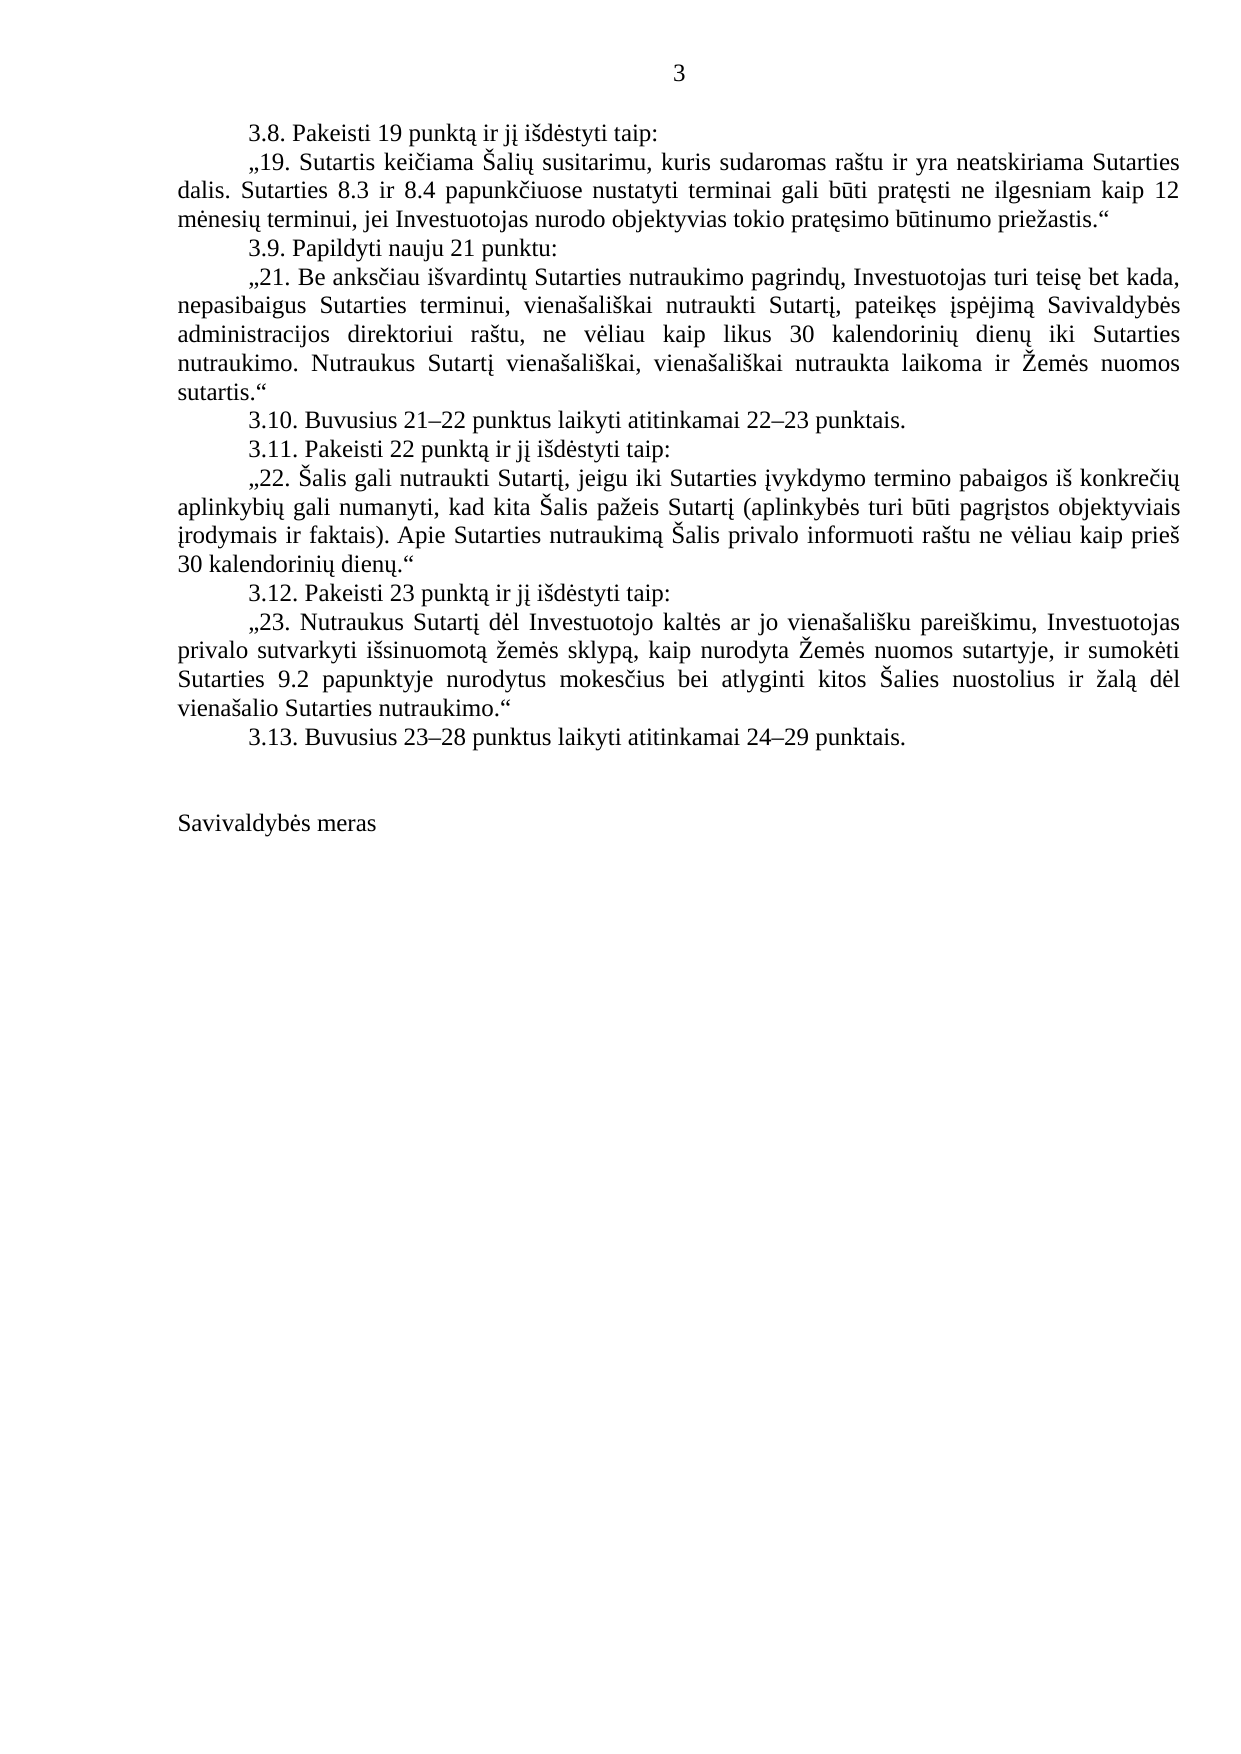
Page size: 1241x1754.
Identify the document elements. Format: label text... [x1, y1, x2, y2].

text 3.8. Pakeisti 19 punktą ir jį išdėstyti taip: [177, 118, 1181, 147]
text 3.10. Buvusius 21–22 punktus laikyti atitinkamai 22–23 punktais. [177, 406, 1181, 434]
text 3.13. Buvusius 23–28 punktus laikyti atitinkamai 24–29 punktais. [177, 722, 1181, 751]
text „21. Be anksčiau išvardintų Sutarties nutraukimo pagrindų, Investuotojas turi teisę bet kada, nepasibaigus Sutarties terminui, vienašališkai nutraukti Sutartį, pateikęs įspėjimą Savivaldybės administracijos direktoriui raštu, ne vėliau kaip likus 30 kalendorinių dienų iki Sutarties nutraukimo. Nutraukus Sutartį vienašališkai, vienašališkai nutraukta laikoma ir Žemės nuomos sutartis.“ [177, 262, 1181, 406]
text „23. Nutraukus Sutartį dėl Investuotojo kaltės ar jo vienašališku pareiškimu, Investuotojas privalo sutvarkyti išsinuomotą žemės sklypą, kaip nurodyta Žemės nuomos sutartyje, ir sumokėti Sutarties 9.2 papunktyje nurodytus mokesčius bei atlyginti kitos Šalies nuostolius ir žalą dėl vienašalio Sutarties nutraukimo.“ [177, 607, 1181, 722]
text 3.11. Pakeisti 22 punktą ir jį išdėstyti taip: [177, 434, 1181, 463]
text „19. Sutartis keičiama Šalių susitarimu, kuris sudaromas raštu ir yra neatskiriama Sutarties dalis. Sutarties 8.3 ir 8.4 papunkčiuose nustatyti terminai gali būti pratęsti ne ilgesniam kaip 12 mėnesių terminui, jei Investuotojas nurodo objektyvias tokio pratęsimo būtinumo priežastis.“ [177, 147, 1181, 233]
text „22. Šalis gali nutraukti Sutartį, jeigu iki Sutarties įvykdymo termino pabaigos iš konkrečių aplinkybių gali numanyti, kad kita Šalis pažeis Sutartį (aplinkybės turi būti pagrįstos objektyviais įrodymais ir faktais). Apie Sutarties nutraukimą Šalis privalo informuoti raštu ne vėliau kaip prieš 30 kalendorinių dienų.“ [177, 463, 1181, 578]
text Savivaldybės meras [177, 808, 1181, 837]
text 3.9. Papildyti nauju 21 punktu: [177, 233, 1181, 262]
text 3.12. Pakeisti 23 punktą ir jį išdėstyti taip: [177, 578, 1181, 607]
